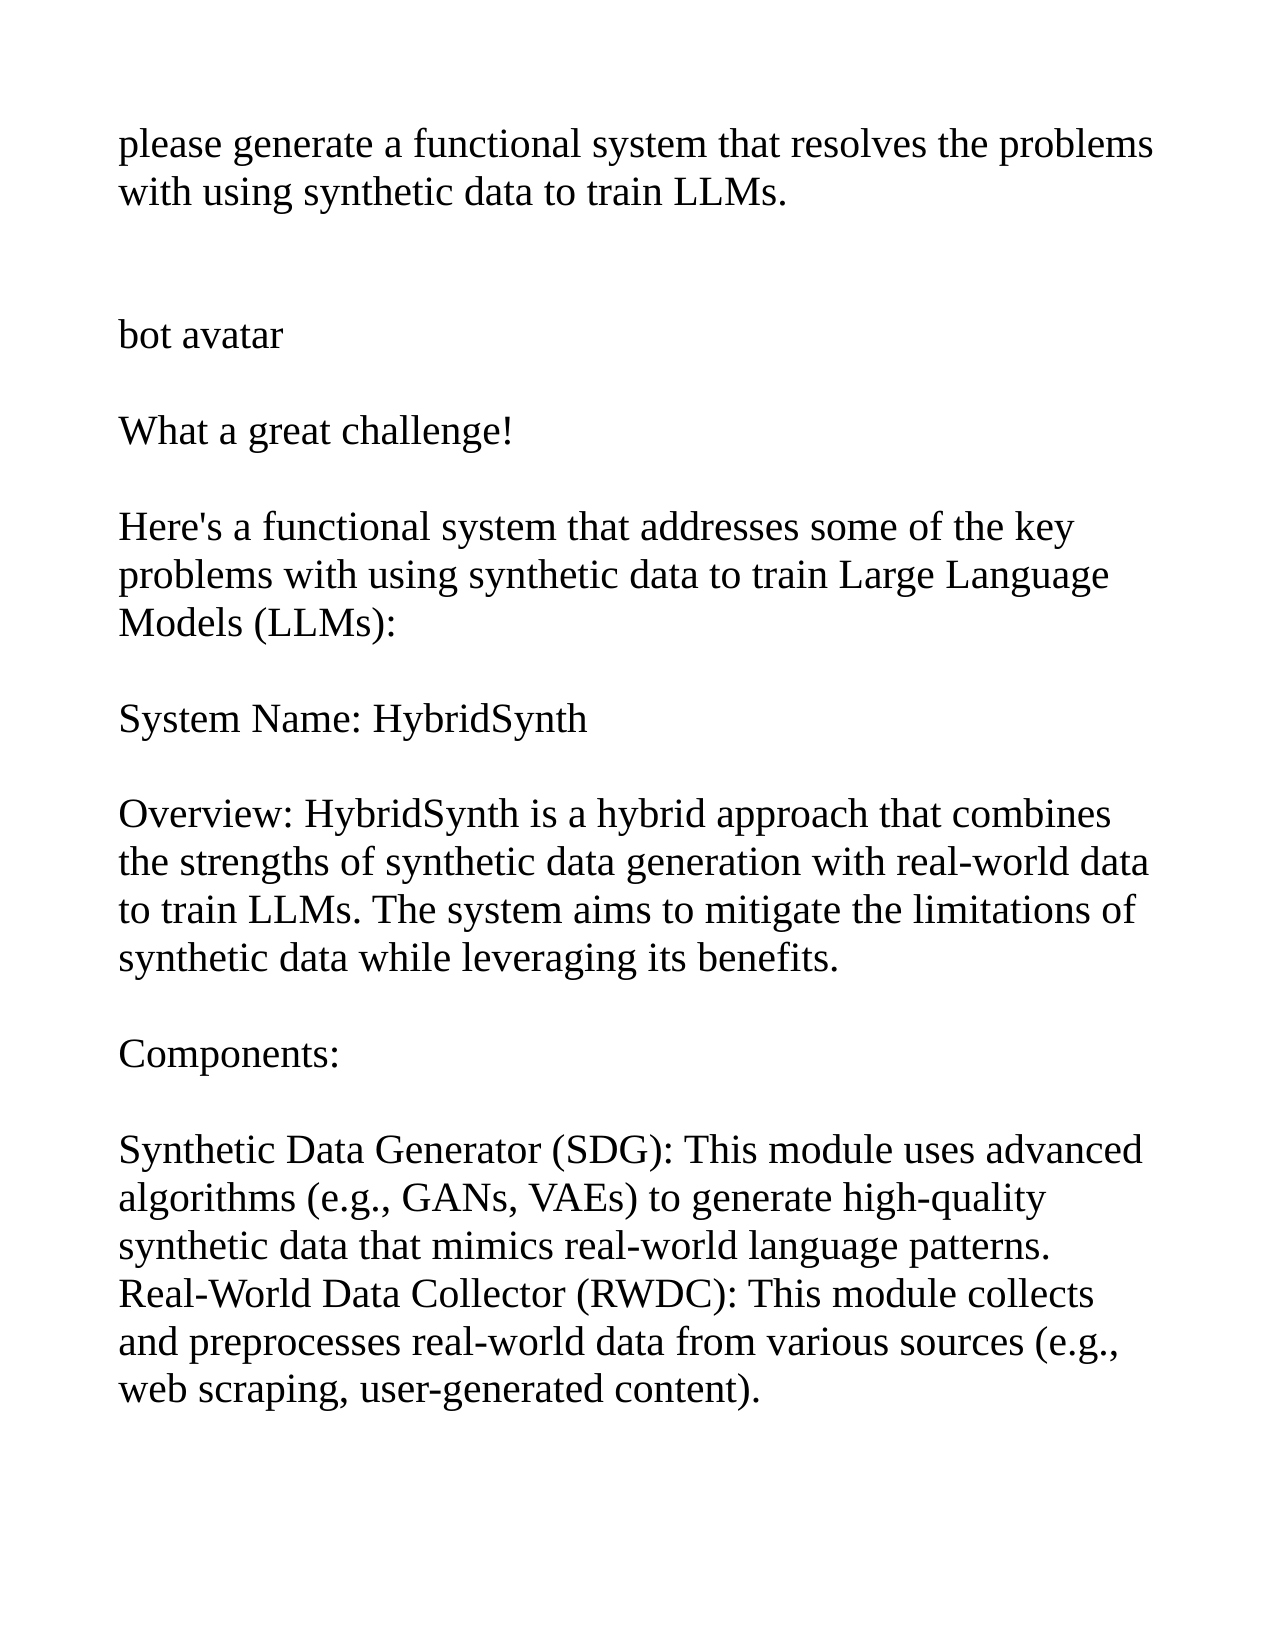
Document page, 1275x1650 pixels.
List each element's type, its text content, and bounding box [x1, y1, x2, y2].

text Components: [118, 1028, 1157, 1076]
text System Name: HybridSynth [118, 693, 1157, 741]
text Synthetic Data Generator (SDG): This module uses advanced algorithms (e.g., GANs, VAEs) to generate high-quality synthetic data that mimics real-world language patterns. [118, 1124, 1157, 1268]
text Here's a functional system that addresses some of the key problems with using synthetic data to train Large Language Models (LLMs): [118, 501, 1157, 645]
text What a great challenge! [118, 406, 1157, 453]
text please generate a functional system that resolves the problems with using synthetic data to train LLMs. [118, 118, 1157, 214]
text bot avatar [118, 310, 1157, 358]
text Overview: HybridSynth is a hybrid approach that combines the strengths of synthetic data generation with real-world data to train LLMs. The system aims to mitigate the limitations of synthetic data while leveraging its benefits. [118, 789, 1157, 981]
text Real-World Data Collector (RWDC): This module collects and preprocesses real-world data from various sources (e.g., web scraping, user-generated content). [118, 1268, 1157, 1412]
